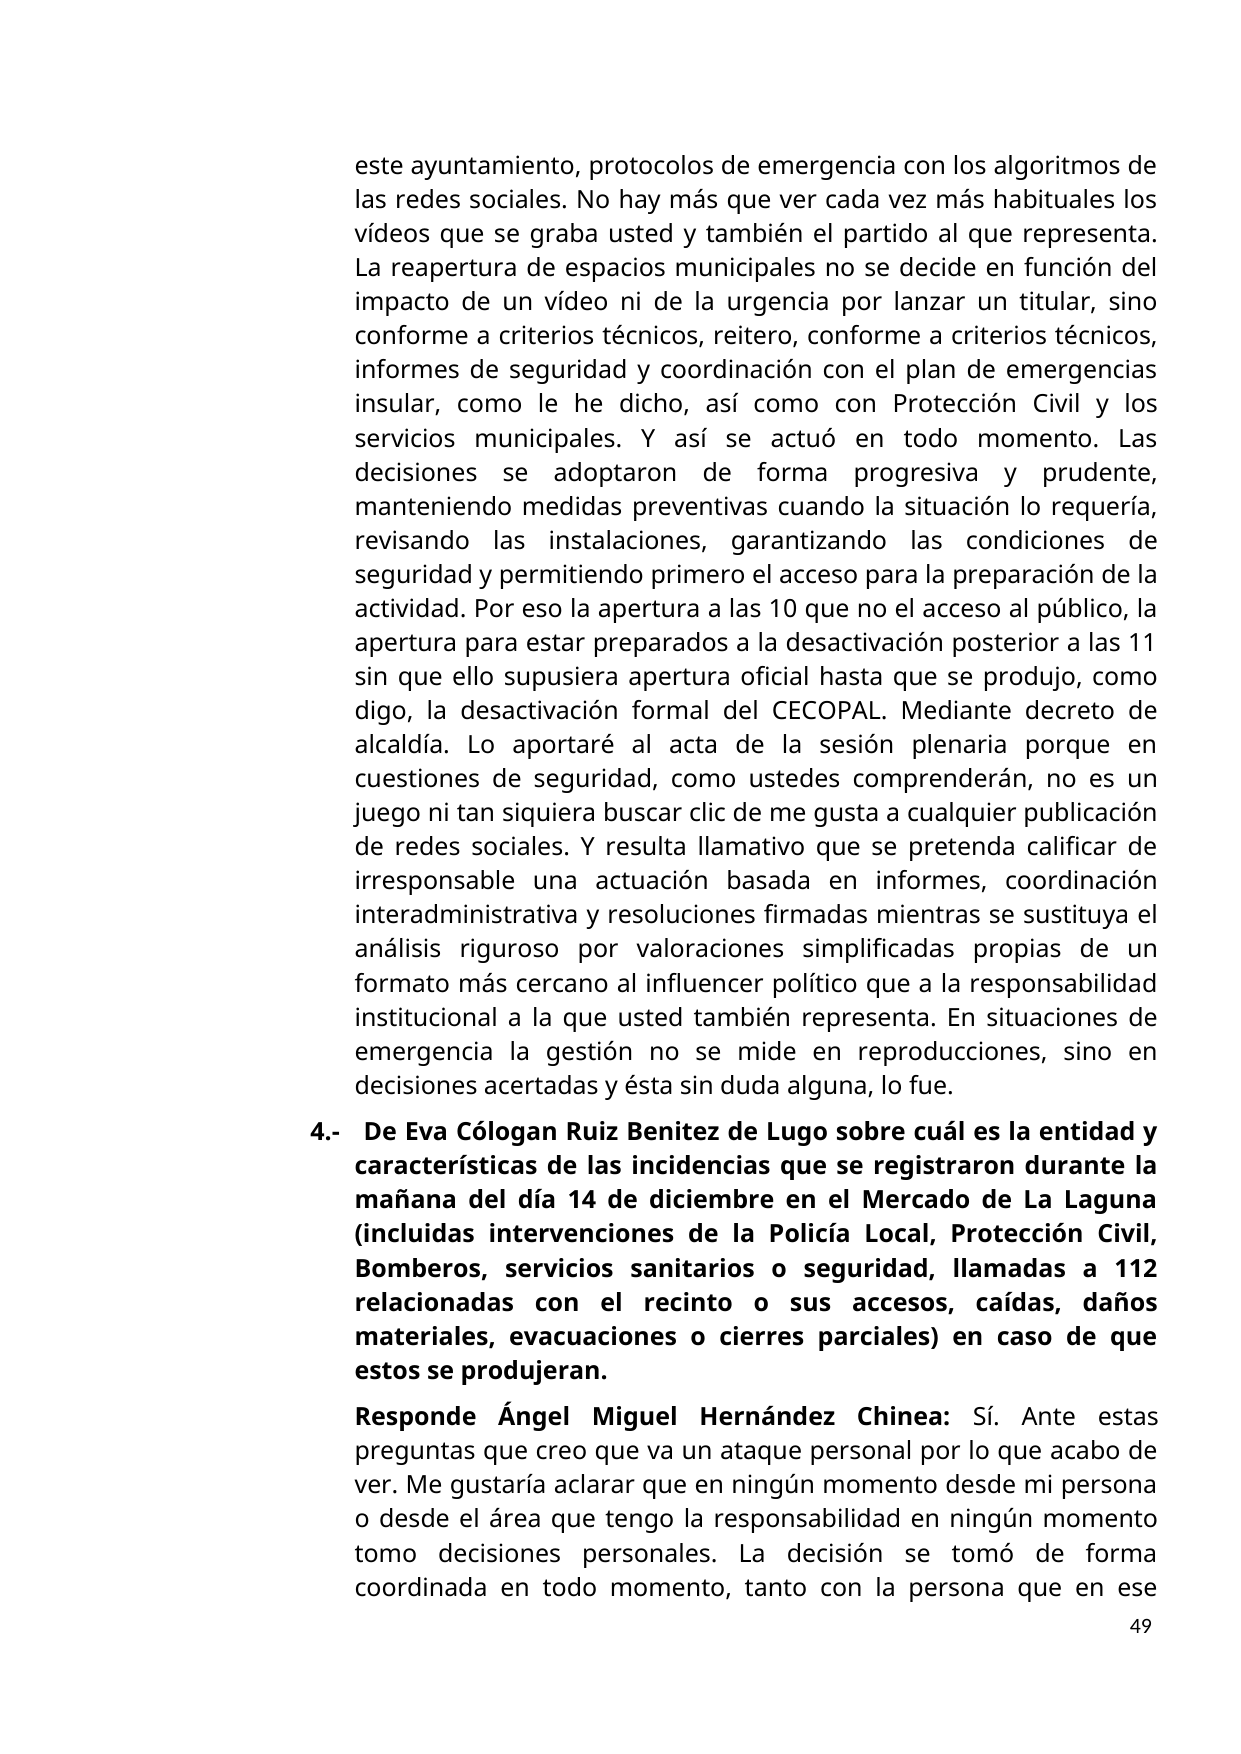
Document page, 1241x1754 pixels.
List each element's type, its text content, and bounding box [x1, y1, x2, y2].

text 4.- De Eva Cólogan Ruiz Benitez de Lugo sobre cuál es la entidad y características de las incidencias que se registraron durante la mañana del día 14 de diciembre en el Mercado de La Laguna (incluidas intervenciones de la Policía Local, Protección Civil, Bomberos, servicios sanitarios o seguridad, llamadas a 112 relacionadas con el recinto o sus accesos, caídas, daños materiales, evacuaciones o cierres parciales) en caso de que estos se produjeran. [310, 1114, 1159, 1386]
text este ayuntamiento, protocolos de emergencia con los algoritmos de las redes sociales. No hay más que ver cada vez más habituales los vídeos que se graba usted y también el partido al que representa. La reapertura de espacios municipales no se decide en función del impacto de un vídeo ni de la urgencia por lanzar un titular, sino conforme a criterios técnicos, reitero, conforme a criterios técnicos, informes de seguridad y coordinación con el plan de emergencias insular, como le he dicho, así como con Protección Civil y los servicios municipales. Y así se actuó en todo momento. Las decisiones se adoptaron de forma progresiva y prudente, manteniendo medidas preventivas cuando la situación lo requería, revisando las instalaciones, garantizando las condiciones de seguridad y permitiendo primero el acceso para la preparación de la actividad. Por eso la apertura a las 10 que no el acceso al público, la apertura para estar preparados a la desactivación posterior a las 11 sin que ello supusiera apertura oficial hasta que se produjo, como digo, la desactivación formal del CECOPAL. Mediante decreto de alcaldía. Lo aportaré al acta de la sesión plenaria porque en cuestiones de seguridad, como ustedes comprenderán, no es un juego ni tan siquiera buscar clic de me gusta a cualquier publicación de redes sociales. Y resulta llamativo que se pretenda calificar de irresponsable una actuación basada en informes, coordinación interadministrativa y resoluciones firmadas mientras se sustituya el análisis riguroso por valoraciones simplificadas propias de un formato más cercano al influencer político que a la responsabilidad institucional a la que usted también representa. En situaciones de emergencia la gestión no se mide en reproducciones, sino en decisiones acertadas y ésta sin duda alguna, lo fue. [310, 148, 1159, 1101]
text Responde Ángel Miguel Hernández Chinea: Sí. Ante estas preguntas que creo que va un ataque personal por lo que acabo de ver. Me gustaría aclarar que en ningún momento desde mi persona o desde el área que tengo la responsabilidad en ningún momento tomo decisiones personales. La decisión se tomó de forma coordinada en todo momento, tanto con la persona que en ese [310, 1399, 1159, 1603]
